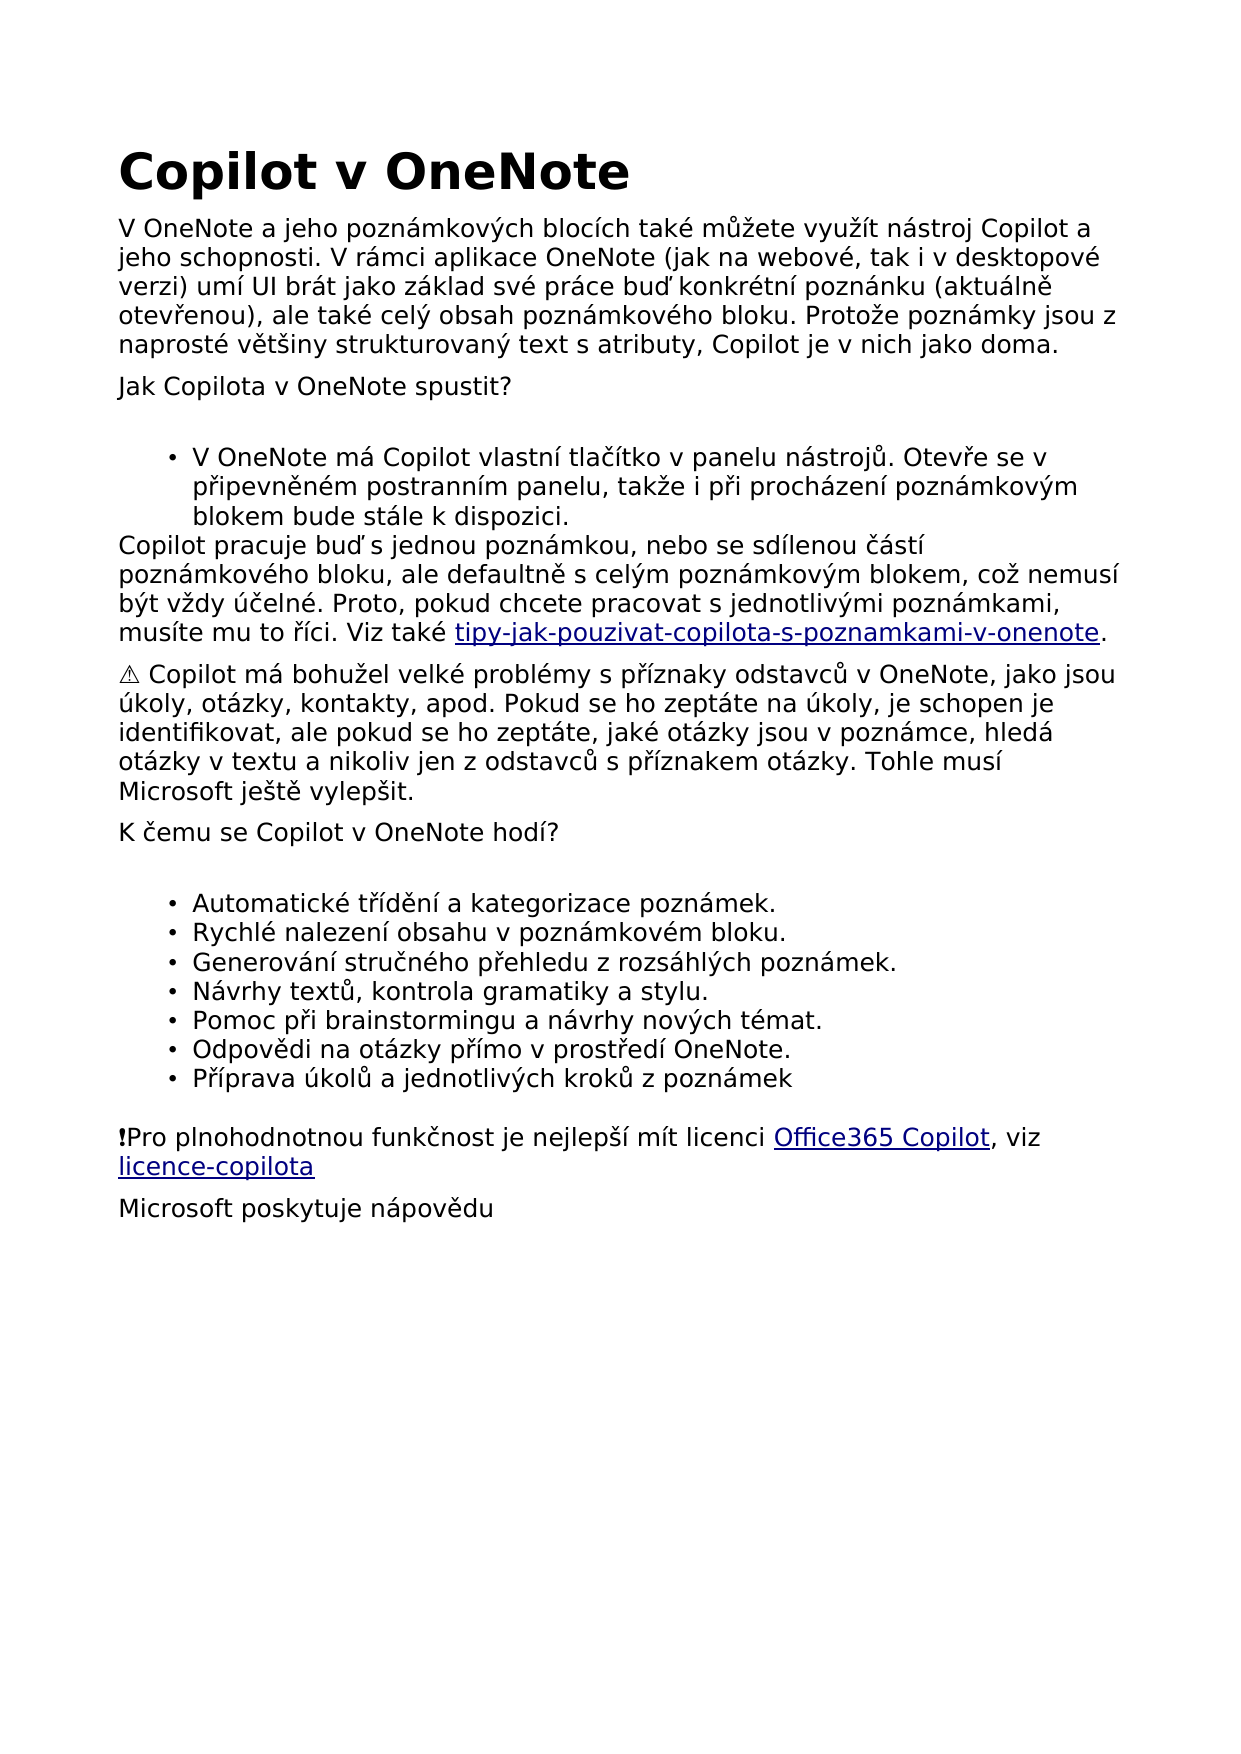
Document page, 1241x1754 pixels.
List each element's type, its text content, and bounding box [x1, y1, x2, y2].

list Rychlé nalezení obsahu v poznámkovém bloku. [177, 919, 1122, 948]
subtitle Copilot v OneNote [118, 143, 1122, 201]
text Jak Copilota v OneNote spustit? [118, 372, 1122, 401]
text Copilot pracuje buď s jednou poznámkou, nebo se sdílenou částí poznámkového bloku, ale defaultně s celým poznámkovým blokem, což nemusí být vždy účelné. Proto, pokud chcete pracovat s jednotlivými poznámkami, musíte mu to říci. Viz také tipy-jak-pouzivat-copilota-s-poznamkami-v-onenote. [118, 531, 1122, 647]
text ⚠️ Copilot má bohužel velké problémy s příznaky odstavců v OneNote, jako jsou úkoly, otázky, kontakty, apod. Pokud se ho zeptáte na úkoly, je schopen je identifikovat, ale pokud se ho zeptáte, jaké otázky jsou v poznámce, hledá otázky v textu a nikoliv jen z odstavců s příznakem otázky. Tohle musí Microsoft ještě vylepšit. [118, 660, 1122, 806]
text V OneNote a jeho poznámkových blocích také můžete využít nástroj Copilot a jeho schopnosti. V rámci aplikace OneNote (jak na webové, tak i v desktopové verzi) umí UI brát jako základ své práce buď konkrétní poznánku (aktuálně otevřenou), ale také celý obsah poznámkového bloku. Protože poznámky jsou z naprosté většiny strukturovaný text s atributy, Copilot je v nich jako doma. [118, 214, 1122, 360]
list V OneNote má Copilot vlastní tlačítko v panelu nástrojů. Otevře se v připevněném postranním panelu, takže i při procházení poznámkovým blokem bude stále k dispozici. [177, 443, 1122, 531]
list Příprava úkolů a jednotlivých kroků z poznámek [177, 1064, 1122, 1094]
list Návrhy textů, kontrola gramatiky a stylu. [177, 977, 1122, 1006]
list Pomoc při brainstormingu a návrhy nových témat. [177, 1006, 1122, 1035]
list Automatické třídění a kategorizace poznámek. [177, 889, 1122, 919]
text K čemu se Copilot v OneNote hodí? [118, 818, 1122, 847]
list Generování stručného přehledu z rozsáhlých poznámek. [177, 948, 1122, 977]
text ❗Pro plnohodnotnou funkčnost je nejlepší mít licenci Office365 Copilot, viz licence-copilota [118, 1123, 1122, 1181]
list Odpovědi na otázky přímo v prostředí OneNote. [177, 1035, 1122, 1064]
text Microsoft poskytuje nápovědu [118, 1194, 1122, 1223]
